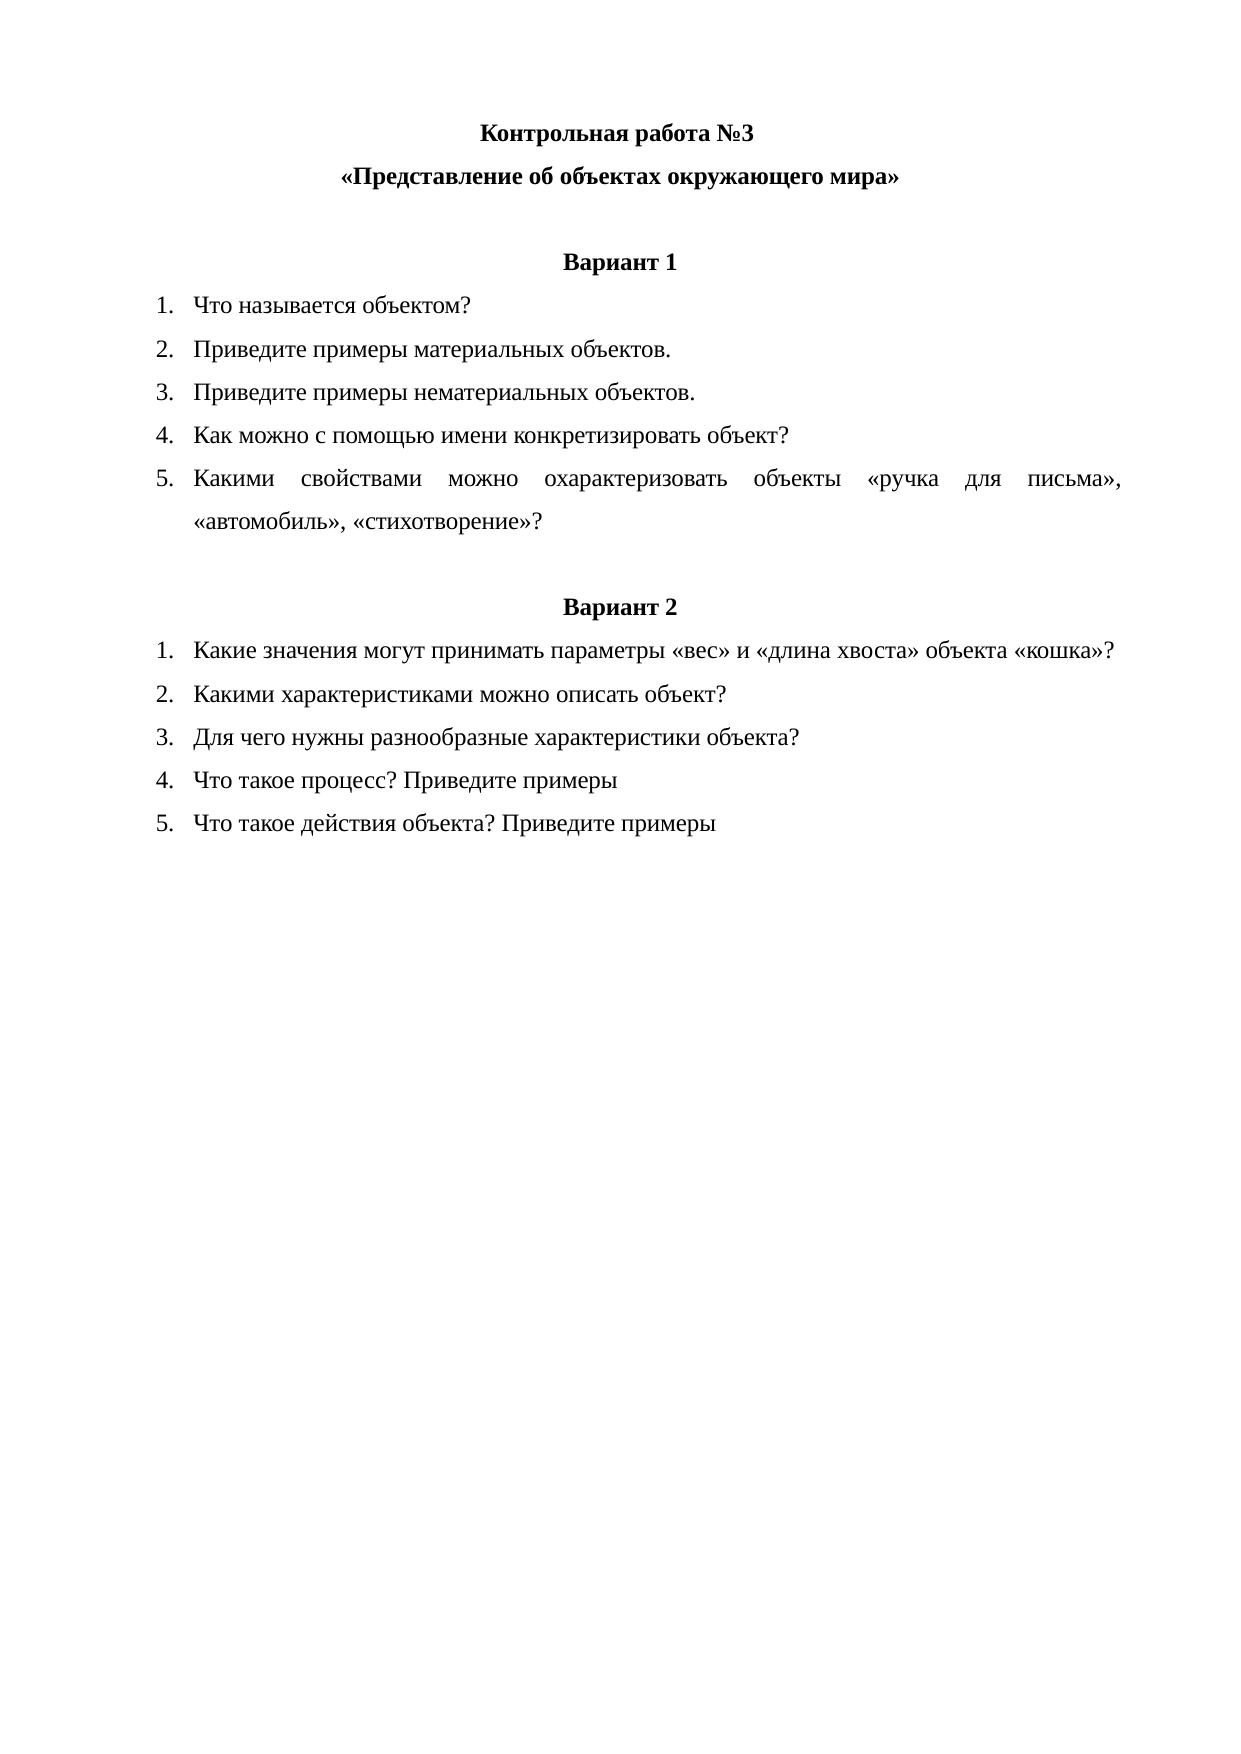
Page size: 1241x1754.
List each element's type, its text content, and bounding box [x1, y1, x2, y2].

text Вариант 1 [118, 247, 1122, 276]
list Что называется объектом? [156, 291, 1122, 319]
list Какими свойствами можно охарактеризовать объекты «ручка для письма», «автомобиль», «стихотворение»? [156, 463, 1122, 535]
list Какими характеристиками можно описать объект? [156, 679, 1122, 707]
list Как можно с помощью имени конкретизировать объект? [156, 420, 1122, 449]
text Контрольная работа №3 [118, 118, 1122, 147]
list Приведите примеры материальных объектов. [156, 334, 1122, 362]
list Что такое процесс? Приведите примеры [156, 765, 1122, 794]
list Приведите примеры нематериальных объектов. [156, 377, 1122, 406]
list Для чего нужны разнообразные характеристики объекта? [156, 722, 1122, 751]
list Какие значения могут принимать параметры «вес» и «длина хвоста» объекта «кошка»? [156, 636, 1122, 664]
text Вариант 2 [118, 592, 1122, 621]
list Что такое действия объекта? Приведите примеры [156, 808, 1122, 837]
text «Представление об объектах окружающего мира» [118, 161, 1122, 190]
